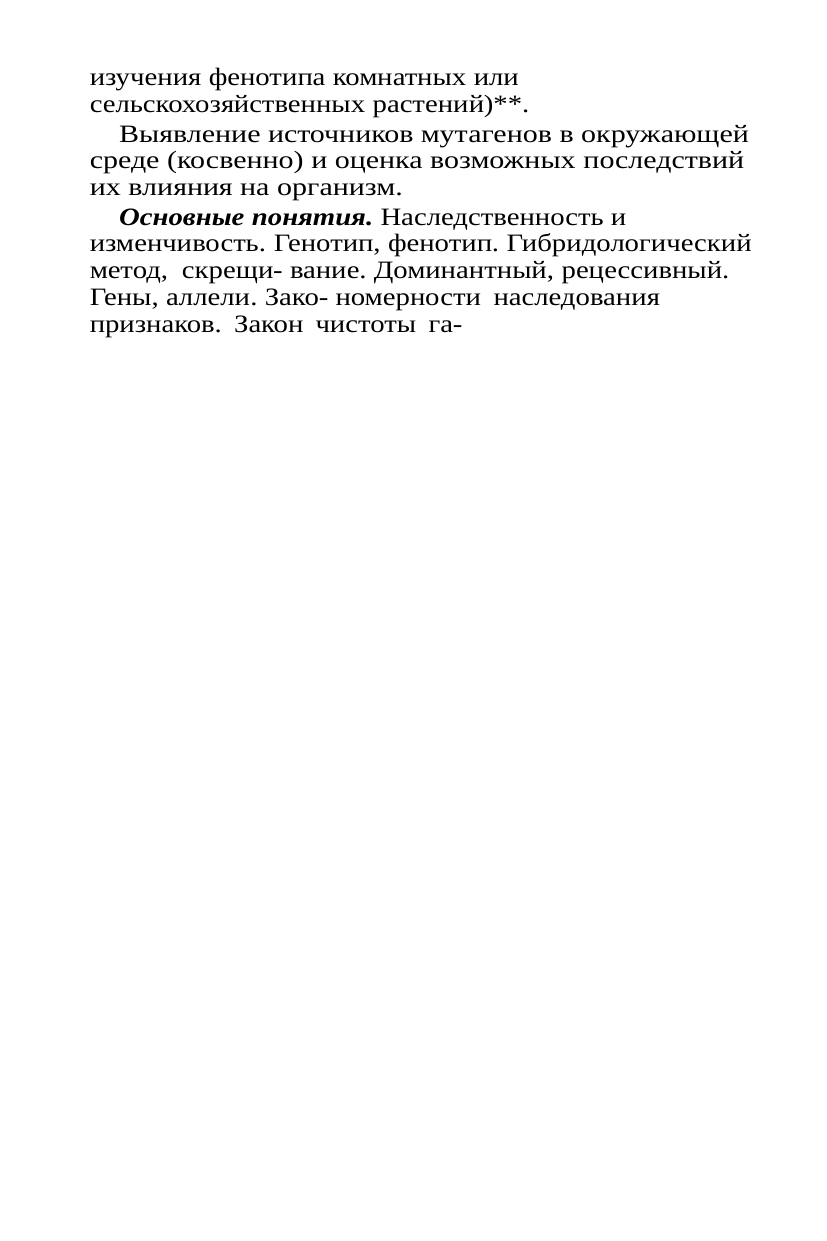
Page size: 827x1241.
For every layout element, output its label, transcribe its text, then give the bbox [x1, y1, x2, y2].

text изучения фенотипа комнатных или сельскохозяйственных растений)**. [89, 62, 751, 118]
text Основные понятия. Наследственность и изменчивость. Генотип, фенотип. Гибридологический метод, скрещи- вание. Доминантный, рецессивный. Гены, аллели. Зако- номерности наследования признаков. Закон чистоты га- [89, 202, 752, 337]
text Выявление источников мутагенов в окружающей среде (косвенно) и оценка возможных последствий их влияния на организм. [89, 119, 751, 201]
